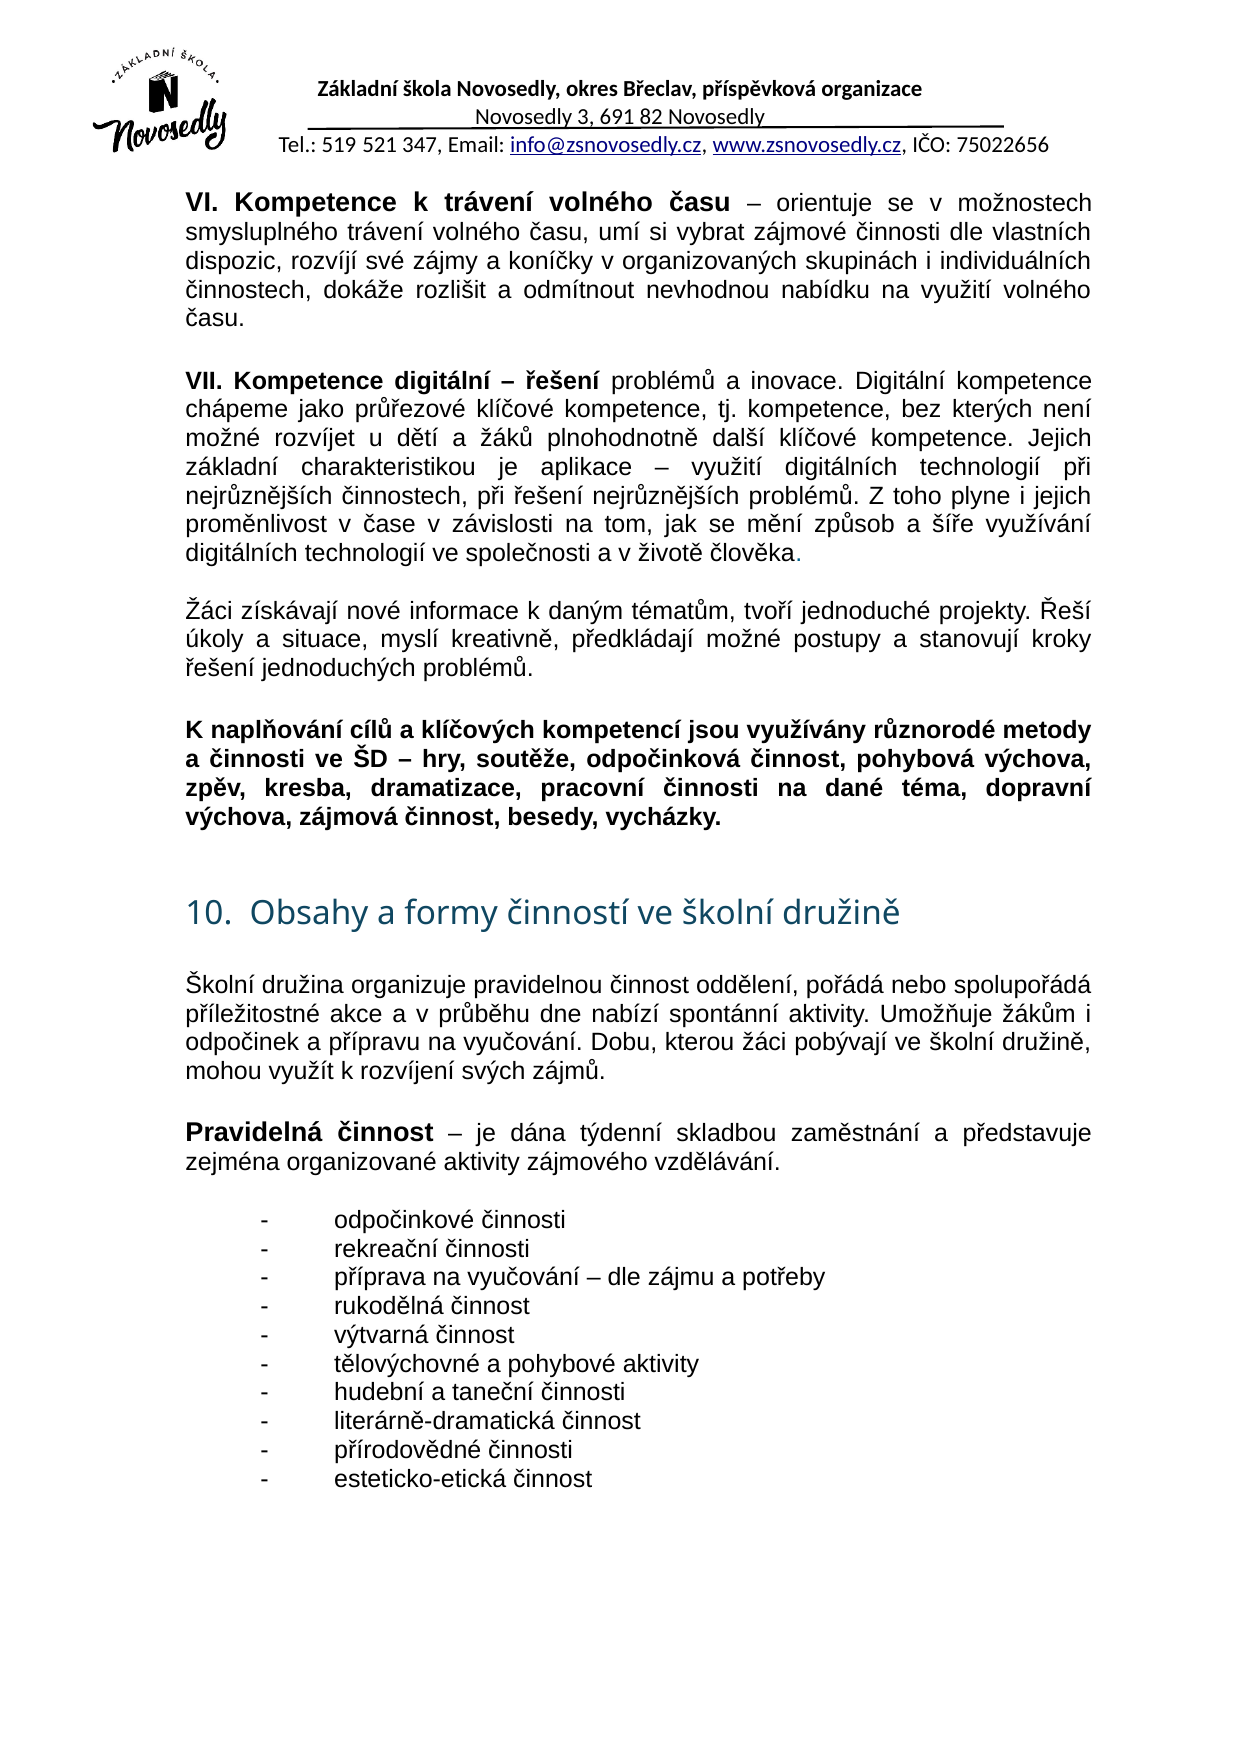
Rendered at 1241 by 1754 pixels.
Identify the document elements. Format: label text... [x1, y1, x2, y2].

text Žáci získávají nové informace k daným tématům, tvoří jednoduché projekty. Řeší úkoly a situace, myslí kreativně, předkládají možné postupy a stanovují kroky řešení jednoduchých problémů. [185, 596, 1093, 682]
list hudební a taneční činnosti [260, 1377, 1093, 1406]
text VI. Kompetence k trávení volného času – orientuje se v možnostech smysluplného trávení volného času, umí si vybrat zájmové činnosti dle vlastních dispozic, rozvíjí své zájmy a koníčky v organizovaných skupinách i individuálních činnostech, dokáže rozlišit a odmítnout nevhodnou nabídku na využití volného času. [185, 186, 1093, 332]
text Pravidelná činnost – je dána týdenní skladbou zaměstnání a představuje zejména organizované aktivity zájmového vzdělávání. [185, 1116, 1093, 1176]
list příprava na vyučování – dle zájmu a potřeby [260, 1262, 1093, 1291]
text K naplňování cílů a klíčových kompetencí jsou využívány různorodé metody a činnosti ve ŠD – hry, soutěže, odpočinková činnost, pohybová výchova, zpěv, kresba, dramatizace, pracovní činnosti na dané téma, dopravní výchova, zájmová činnost, besedy, vycházky. [185, 715, 1093, 830]
list výtvarná činnost [260, 1320, 1093, 1349]
text VII. Kompetence digitální – řešení problémů a inovace. Digitální kompetence chápeme jako průřezové klíčové kompetence, tj. kompetence, bez kterých není možné rozvíjet u dětí a žáků plnohodnotně další klíčové kompetence. Jejich základní charakteristikou je aplikace – využití digitálních technologií při nejrůznějších činnostech, při řešení nejrůznějších problémů. Z toho plyne i jejich proměnlivost v čase v závislosti na tom, jak se mění způsob a šíře využívání digitálních technologií ve společnosti a v životě člověka. [185, 366, 1093, 567]
list esteticko-etická činnost [260, 1464, 1093, 1492]
list literárně-dramatická činnost [260, 1406, 1093, 1435]
list odpočinkové činnosti [260, 1205, 1093, 1234]
list tělovýchovné a pohybové aktivity [260, 1349, 1093, 1377]
list rekreační činnosti [260, 1234, 1093, 1262]
list přírodovědné činnosti [260, 1435, 1093, 1464]
list rukodělná činnost [260, 1291, 1093, 1320]
subtitle 10. Obsahy a formy činností ve školní družině [185, 889, 1093, 934]
text Školní družina organizuje pravidelnou činnost oddělení, pořádá nebo spolupořádá příležitostné akce a v průběhu dne nabízí spontánní aktivity. Umožňuje žákům i odpočinek a přípravu na vyučování. Dobu, kterou žáci pobývají ve školní družině, mohou využít k rozvíjení svých zájmů. [185, 970, 1093, 1085]
